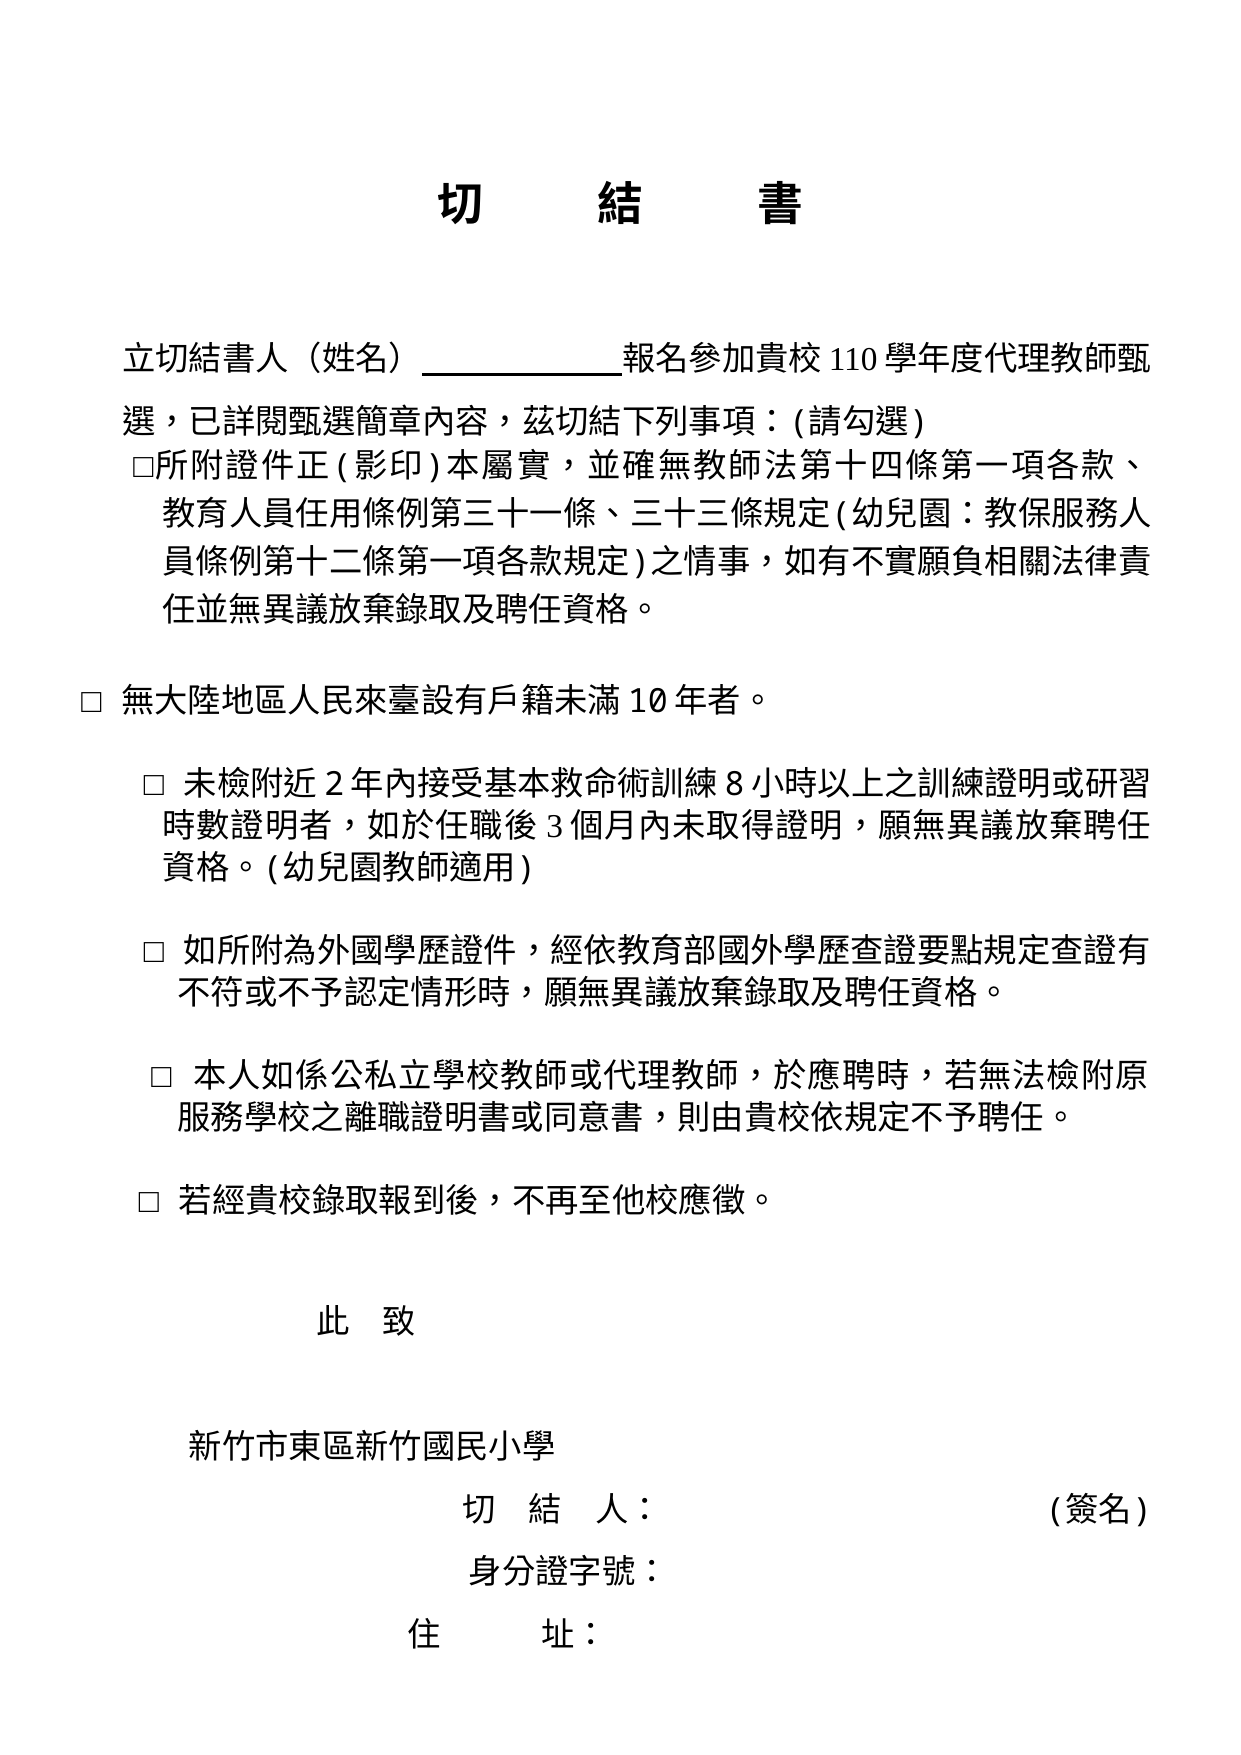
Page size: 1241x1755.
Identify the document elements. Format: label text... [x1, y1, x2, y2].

text 新竹市東區新竹國民小學 [89, 1403, 1152, 1465]
text 住 址： [113, 1590, 1152, 1653]
text 切 結 書 [89, 127, 1152, 252]
text □ 未檢附近2年內接受基本救命術訓練8小時以上之訓練證明或研習時數證明者，如於任職後3個月內未取得證明，願無異議放棄聘任資格。(幼兒園教師適用) [103, 762, 1152, 887]
text □ 若經貴校錄取報到後，不再至他校應徵。 [89, 1179, 1152, 1221]
text 立切結書人（姓名） 報名參加貴校110學年度代理教師甄選，已詳閱甄選簡章內容，茲切結下列事項：(請勾選) [122, 314, 1152, 439]
text □ 如所附為外國學歷證件，經依教育部國外學歷查證要點規定查證有 不符或不予認定情形時，願無異議放棄錄取及聘任資格。 [103, 929, 1152, 1012]
text □所附證件正(影印)本屬實，並確無教師法第十四條第一項各款、 教育人員任用條例第三十一條、三十三條規定(幼兒園：教保服務人員條例第十二條第一項各款規定)之情事，如有不實願負相關法律責任並無異議放棄錄取及聘任資格。 [133, 439, 1152, 631]
text 此 致 [89, 1278, 1152, 1340]
text 身分證字號： [113, 1528, 1152, 1590]
text 切 結 人： (簽名) [114, 1465, 1152, 1528]
text □ 本人如係公私立學校教師或代理教師，於應聘時，若無法檢附原服務學校之離職證明書或同意書，則由貴校依規定不予聘任。 [89, 1054, 1152, 1137]
text □ 無大陸地區人民來臺設有戶籍未滿10年者。 [41, 679, 1152, 721]
